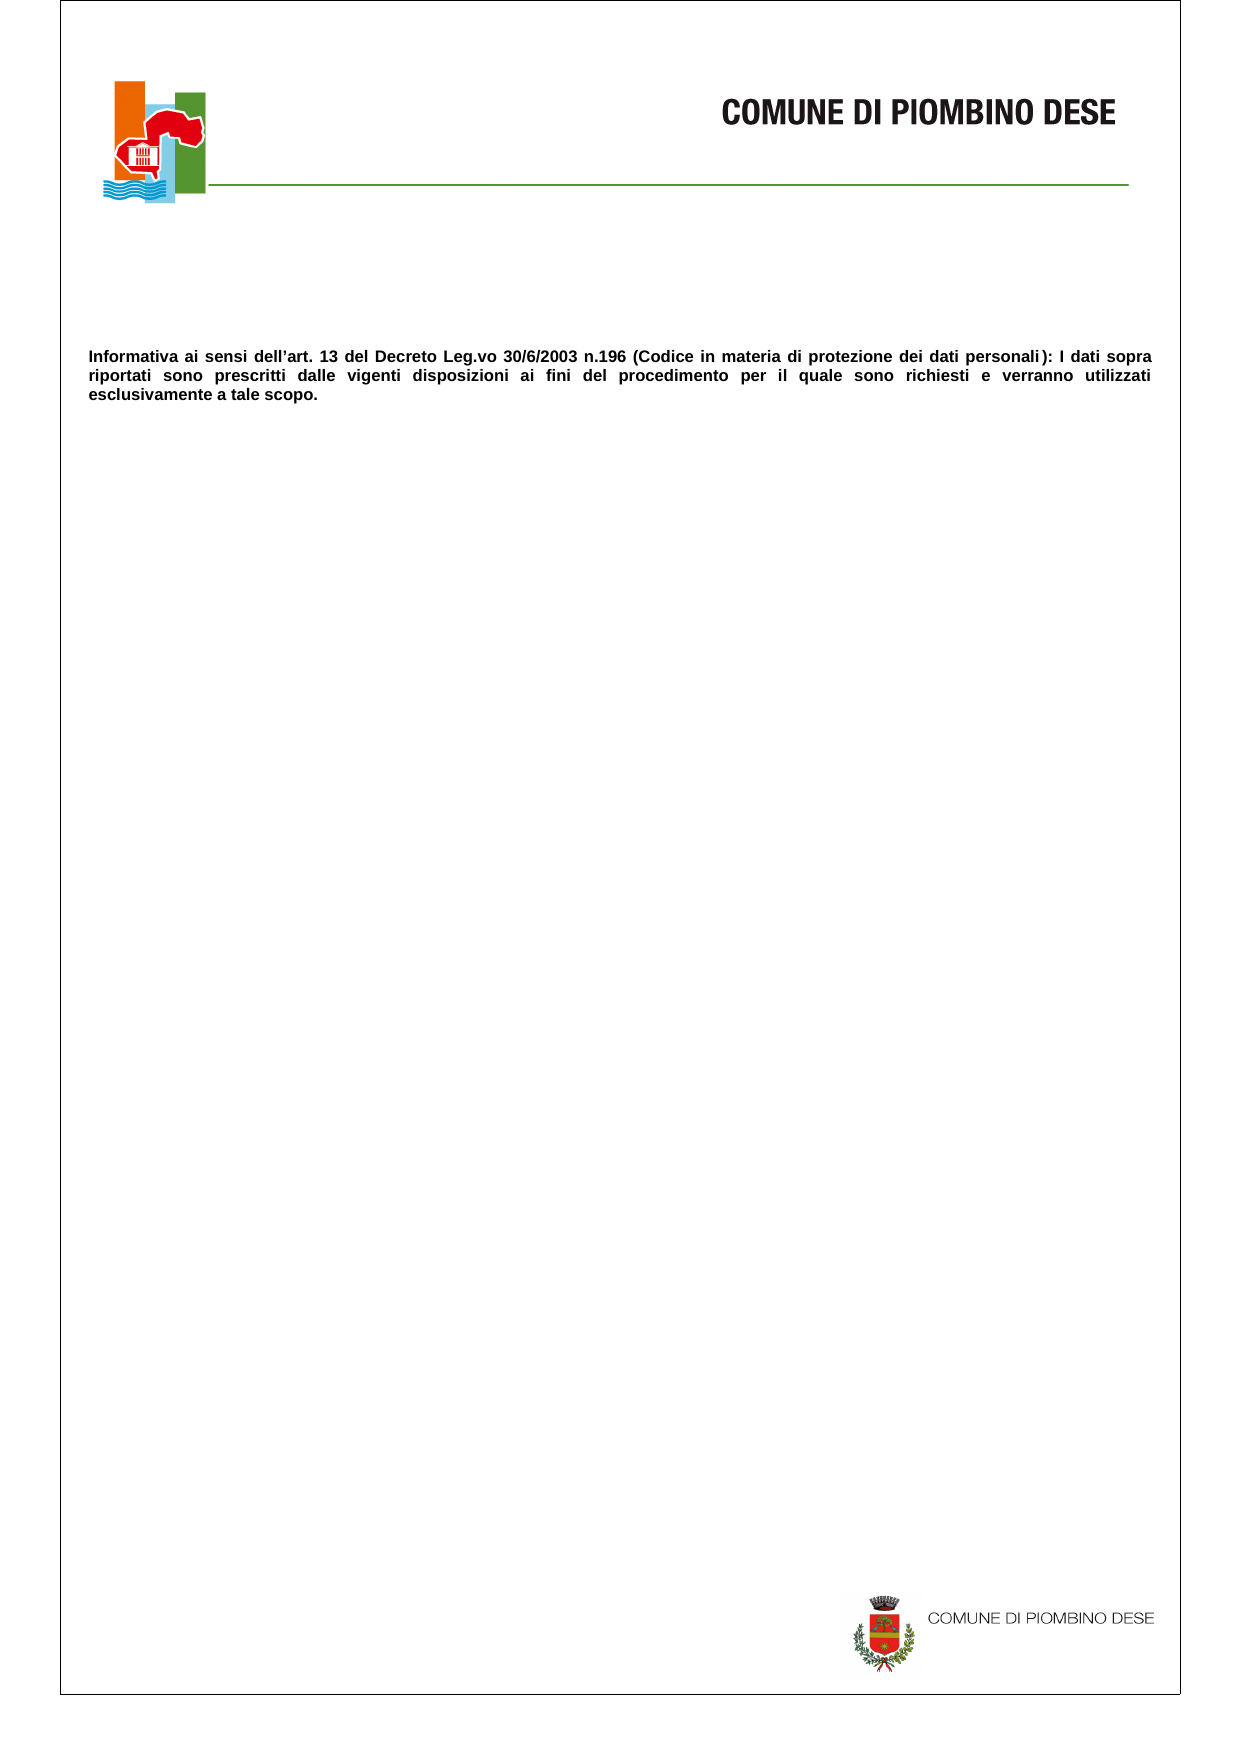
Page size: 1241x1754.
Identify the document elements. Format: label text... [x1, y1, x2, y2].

picture [838, 1588, 924, 1679]
picture [925, 1608, 1160, 1628]
picture [87, 73, 1136, 212]
text Informativa ai sensi dell’art. 13 del Decreto Leg.vo 30/6/2003 n.196 (Codice in materia di protezione dei dati personali): I dati sopra riportati sono prescritti dalle vigenti disposizioni ai fini del procedimento per il quale sono richiesti e verranno utilizzati esclusivamente a tale scopo. [88, 346, 1152, 404]
